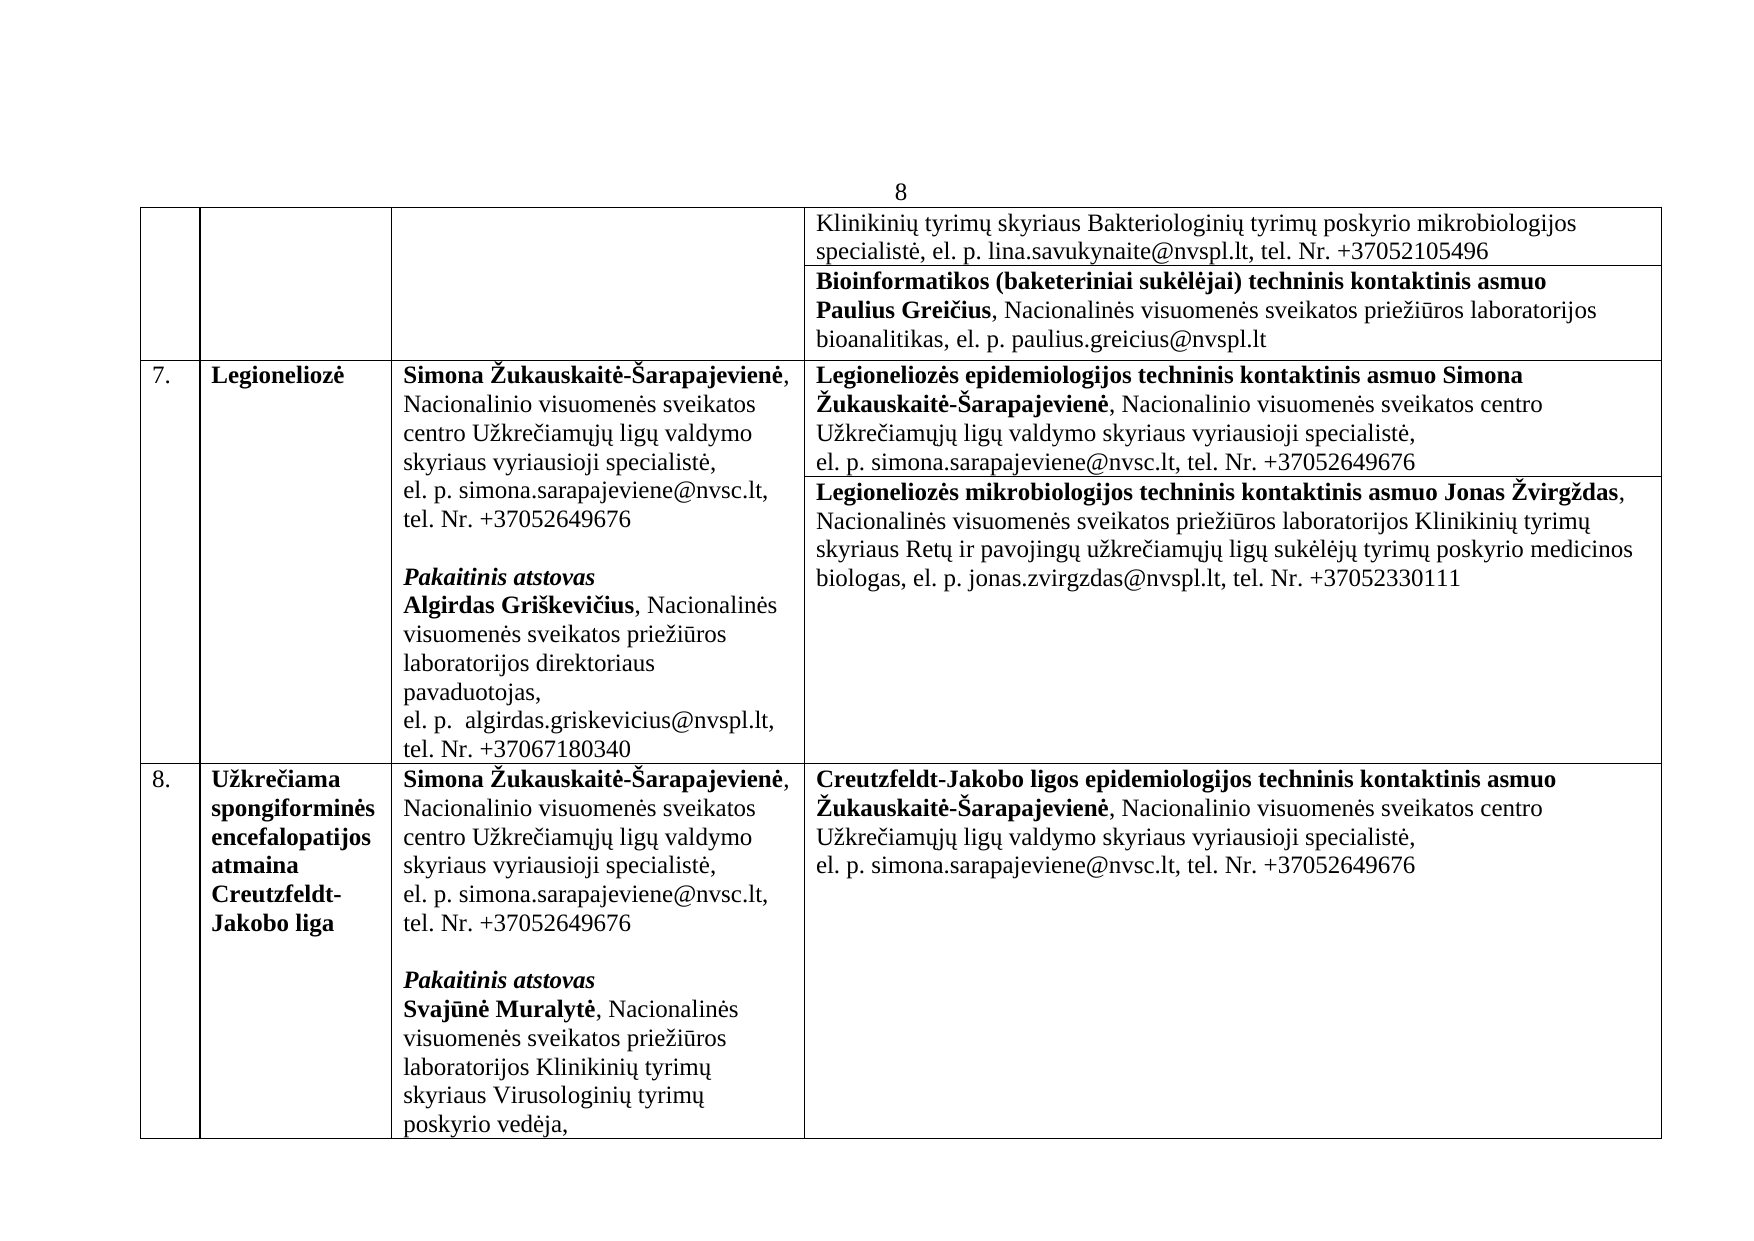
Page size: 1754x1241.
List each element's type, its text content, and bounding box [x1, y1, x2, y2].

table_cell Užkrečiama spongiforminės encefalopatijos atmaina Creutzfeldt-Jakobo liga [201, 764, 391, 1138]
table_cell Creutzfeldt-Jakobo ligos epidemiologijos techninis kontaktinis asmuo Žukauskaitė-Šarapajevienė, Nacionalinio visuomenės sveikatos centro Užkrečiamųjų ligų valdymo skyriaus vyriausioji specialistė, el. p. simona.sarapajeviene@nvsc.lt, tel. Nr. +37052649676 [805, 764, 1661, 1138]
table_cell [141, 208, 199, 359]
table_cell 7. [141, 361, 199, 763]
table_cell 8. [141, 764, 199, 1138]
table_cell [201, 208, 391, 359]
table_cell Legioneliozė [201, 361, 391, 763]
table_cell Simona Žukauskaitė-Šarapajevienė, Nacionalinio visuomenės sveikatos centro Užkrečiamųjų ligų valdymo skyriaus vyriausioji specialistė, el. p. simona.sarapajeviene@nvsc.lt, tel. Nr. +37052649676 Pakaitinis atstovas Algirdas Griškevičius, Nacionalinės visuomenės sveikatos priežiūros laboratorijos direktoriaus pavaduotojas, el. p. algirdas.griskevicius@nvspl.lt, tel. Nr. +37067180340 [392, 361, 804, 763]
table_cell Simona Žukauskaitė-Šarapajevienė, Nacionalinio visuomenės sveikatos centro Užkrečiamųjų ligų valdymo skyriaus vyriausioji specialistė, el. p. simona.sarapajeviene@nvsc.lt, tel. Nr. +37052649676 Pakaitinis atstovas Svajūnė Muralytė, Nacionalinės visuomenės sveikatos priežiūros laboratorijos Klinikinių tyrimų skyriaus Virusologinių tyrimų poskyrio vedėja, [392, 764, 804, 1138]
table_cell Legioneliozės mikrobiologijos techninis kontaktinis asmuo Jonas Žvirgždas, Nacionalinės visuomenės sveikatos priežiūros laboratorijos Klinikinių tyrimų skyriaus Retų ir pavojingų užkrečiamųjų ligų sukėlėjų tyrimų poskyrio medicinos biologas, el. p. jonas.zvirgzdas@nvspl.lt, tel. Nr. +37052330111 [805, 477, 1661, 763]
table_cell [392, 208, 804, 359]
table_cell Bioinformatikos (baketeriniai sukėlėjai) techninis kontaktinis asmuo Paulius Greičius, Nacionalinės visuomenės sveikatos priežiūros laboratorijos bioanalitikas, el. p. paulius.greicius@nvspl.lt [805, 266, 1661, 359]
table_cell Legioneliozės epidemiologijos techninis kontaktinis asmuo Simona Žukauskaitė-Šarapajevienė, Nacionalinio visuomenės sveikatos centro Užkrečiamųjų ligų valdymo skyriaus vyriausioji specialistė, el. p. simona.sarapajeviene@nvsc.lt, tel. Nr. +37052649676 [805, 361, 1661, 476]
table_cell Klinikinių tyrimų skyriaus Bakteriologinių tyrimų poskyrio mikrobiologijos specialistė, el. p. lina.savukynaite@nvspl.lt, tel. Nr. +37052105496 [805, 208, 1661, 265]
